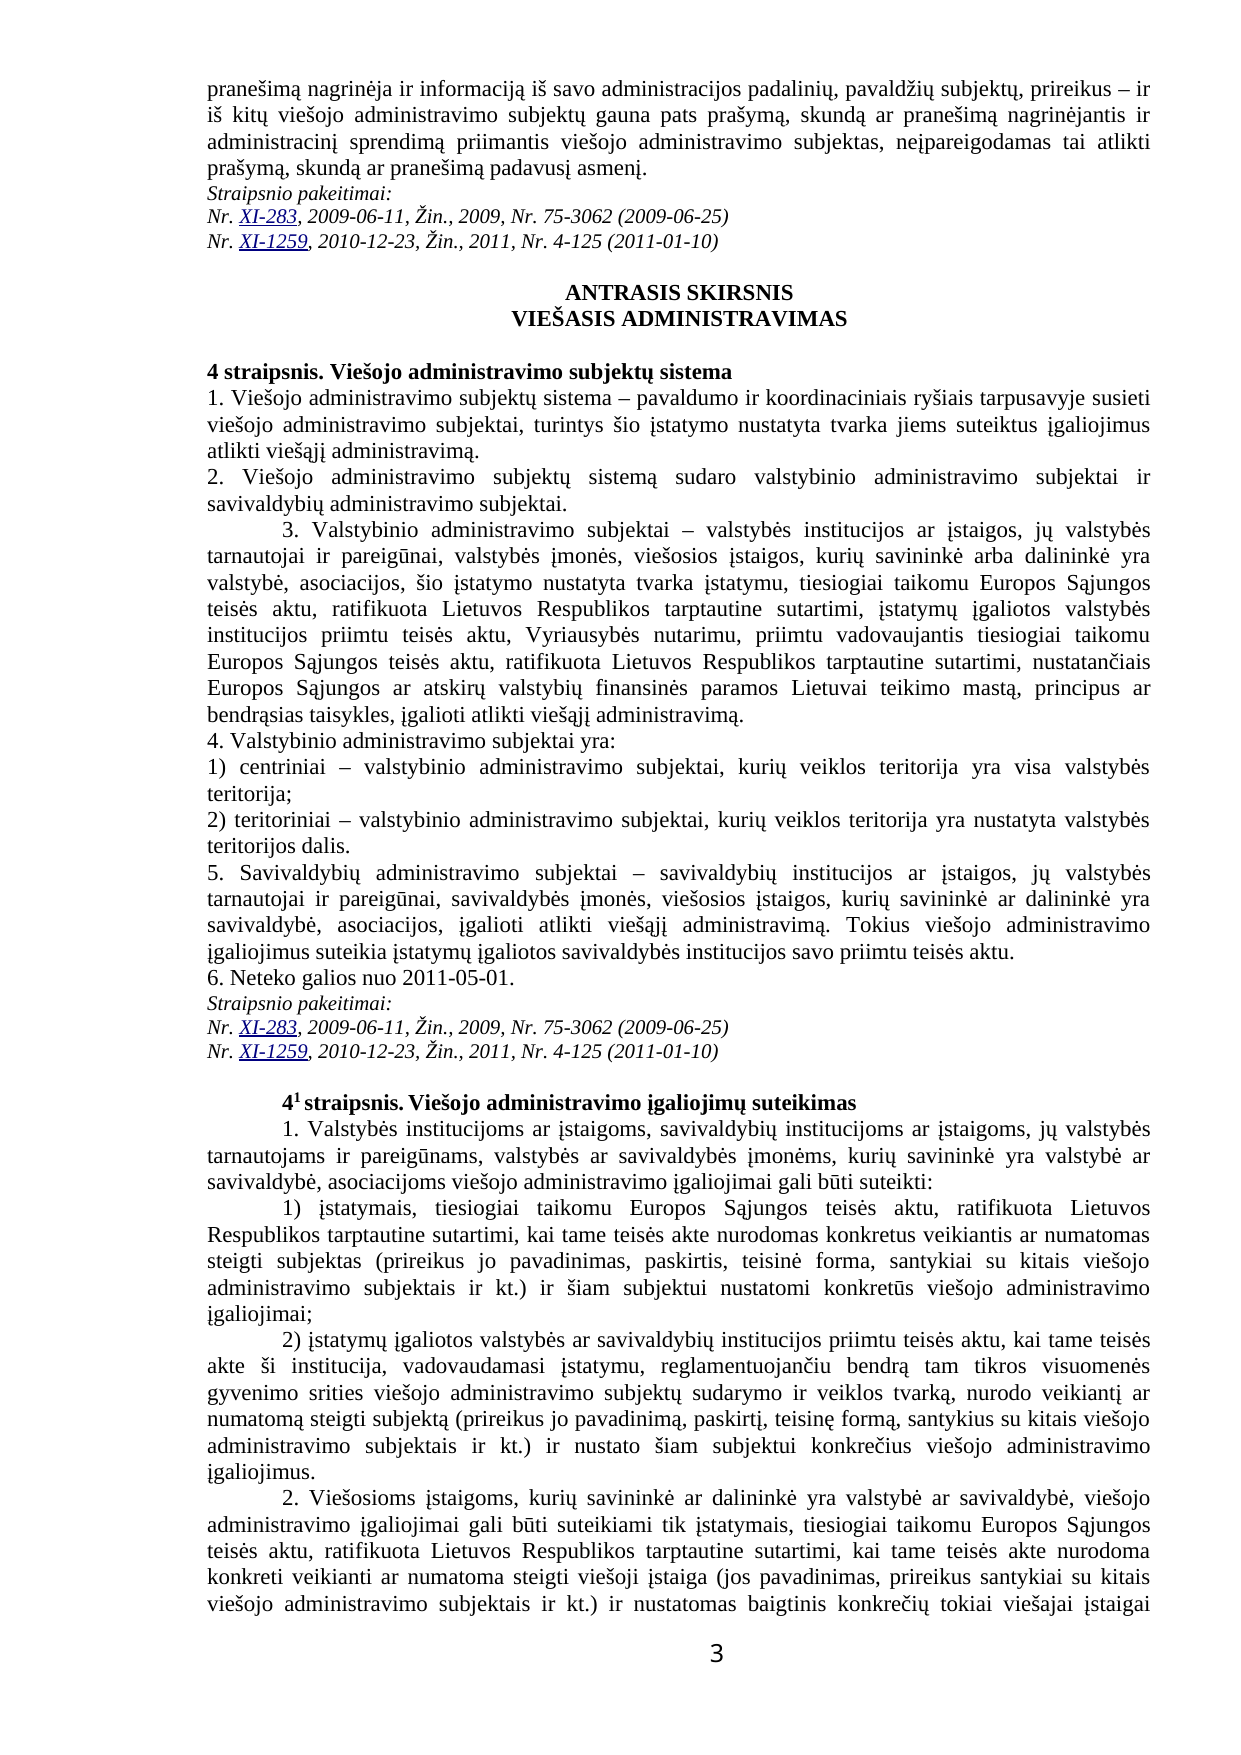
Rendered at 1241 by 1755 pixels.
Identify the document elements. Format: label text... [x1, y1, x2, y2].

text 1. Valstybės institucijoms ar įstaigoms, savivaldybių institucijoms ar įstaigoms, jų valstybės tarnautojams ir pareigūnams, valstybės ar savivaldybės įmonėms, kurių savininkė yra valstybė ar savivaldybė, asociacijoms viešojo administravimo įgaliojimai gali būti suteikti: [207, 1115, 1152, 1194]
text 41 straipsnis. Viešojo administravimo įgaliojimų suteikimas [207, 1089, 1152, 1115]
text 2. Viešojo administravimo subjektų sistemą sudaro valstybinio administravimo subjektai ir savivaldybių administravimo subjektai. [207, 463, 1152, 516]
text 4 straipsnis. Viešojo administravimo subjektų sistema [207, 358, 1152, 384]
text 1) įstatymais, tiesiogiai taikomu Europos Sąjungos teisės aktu, ratifikuota Lietuvos Respublikos tarptautine sutartimi, kai tame teisės akte nurodomas konkretus veikiantis ar numatomas steigti subjektas (prireikus jo pavadinimas, paskirtis, teisinė forma, santykiai su kitais viešojo administravimo subjektais ir kt.) ir šiam subjektui nustatomi konkretūs viešojo administravimo įgaliojimai; [207, 1194, 1152, 1326]
text Nr. XI-283, 2009-06-11, Žin., 2009, Nr. 75-3062 (2009-06-25) [207, 204, 1152, 228]
text Straipsnio pakeitimai: [207, 180, 1152, 204]
text 5. Savivaldybių administravimo subjektai – savivaldybių institucijos ar įstaigos, jų valstybės tarnautojai ir pareigūnai, savivaldybės įmonės, viešosios įstaigos, kurių savininkė ar dalininkė yra savivaldybė, asociacijos, įgalioti atlikti viešąjį administravimą. Tokius viešojo administravimo įgaliojimus suteikia įstatymų įgaliotos savivaldybės institucijos savo priimtu teisės aktu. [207, 859, 1152, 964]
text 4. Valstybinio administravimo subjektai yra: [207, 727, 1152, 753]
text 1) centriniai – valstybinio administravimo subjektai, kurių veiklos teritorija yra visa valstybės teritorija; [207, 753, 1152, 806]
text 3. Valstybinio administravimo subjektai – valstybės institucijos ar įstaigos, jų valstybės tarnautojai ir pareigūnai, valstybės įmonės, viešosios įstaigos, kurių savininkė arba dalininkė yra valstybė, asociacijos, šio įstatymo nustatyta tvarka įstatymu, tiesiogiai taikomu Europos Sąjungos teisės aktu, ratifikuota Lietuvos Respublikos tarptautine sutartimi, įstatymų įgaliotos valstybės institucijos priimtu teisės aktu, Vyriausybės nutarimu, priimtu vadovaujantis tiesiogiai taikomu Europos Sąjungos teisės aktu, ratifikuota Lietuvos Respublikos tarptautine sutartimi, nustatančiais Europos Sąjungos ar atskirų valstybių finansinės paramos Lietuvai teikimo mastą, principus ar bendrąsias taisykles, įgalioti atlikti viešąjį administravimą. [207, 516, 1152, 727]
text Nr. XI-1259, 2010-12-23, Žin., 2011, Nr. 4-125 (2011-01-10) [207, 228, 1152, 253]
text Nr. XI-283, 2009-06-11, Žin., 2009, Nr. 75-3062 (2009-06-25) [207, 1014, 1152, 1039]
text Nr. XI-1259, 2010-12-23, Žin., 2011, Nr. 4-125 (2011-01-10) [207, 1039, 1152, 1063]
text 2) įstatymų įgaliotos valstybės ar savivaldybių institucijos priimtu teisės aktu, kai tame teisės akte ši institucija, vadovaudamasi įstatymu, reglamentuojančiu bendrą tam tikros visuomenės gyvenimo srities viešojo administravimo subjektų sudarymo ir veiklos tvarką, nurodo veikiantį ar numatomą steigti subjektą (prireikus jo pavadinimą, paskirtį, teisinę formą, santykius su kitais viešojo administravimo subjektais ir kt.) ir nustato šiam subjektui konkrečius viešojo administravimo įgaliojimus. [207, 1326, 1152, 1484]
text Straipsnio pakeitimai: [207, 991, 1152, 1014]
text 1. Viešojo administravimo subjektų sistema – pavaldumo ir koordinaciniais ryšiais tarpusavyje susieti viešojo administravimo subjektai, turintys šio įstatymo nustatyta tvarka jiems suteiktus įgaliojimus atlikti viešąjį administravimą. [207, 384, 1152, 463]
text pranešimą nagrinėja ir informaciją iš savo administracijos padalinių, pavaldžių subjektų, prireikus – ir iš kitų viešojo administravimo subjektų gauna pats prašymą, skundą ar pranešimą nagrinėjantis ir administracinį sprendimą priimantis viešojo administravimo subjektas, neįpareigodamas tai atlikti prašymą, skundą ar pranešimą padavusį asmenį. [207, 75, 1152, 180]
text VIEŠASIS ADMINISTRAVIMAS [207, 305, 1152, 332]
text 2) teritoriniai – valstybinio administravimo subjektai, kurių veiklos teritorija yra nustatyta valstybės teritorijos dalis. [207, 806, 1152, 859]
text 6. Neteko galios nuo 2011-05-01. [207, 964, 1152, 991]
subtitle ANTRASIS SKIRSNIS [207, 279, 1152, 305]
text 2. Viešosioms įstaigoms, kurių savininkė ar dalininkė yra valstybė ar savivaldybė, viešojo administravimo įgaliojimai gali būti suteikiami tik įstatymais, tiesiogiai taikomu Europos Sąjungos teisės aktu, ratifikuota Lietuvos Respublikos tarptautine sutartimi, kai tame teisės akte nurodoma konkreti veikianti ar numatoma steigti viešoji įstaiga (jos pavadinimas, prireikus santykiai su kitais viešojo administravimo subjektais ir kt.) ir nustatomas baigtinis konkrečių tokiai viešajai įstaigai [207, 1484, 1152, 1616]
